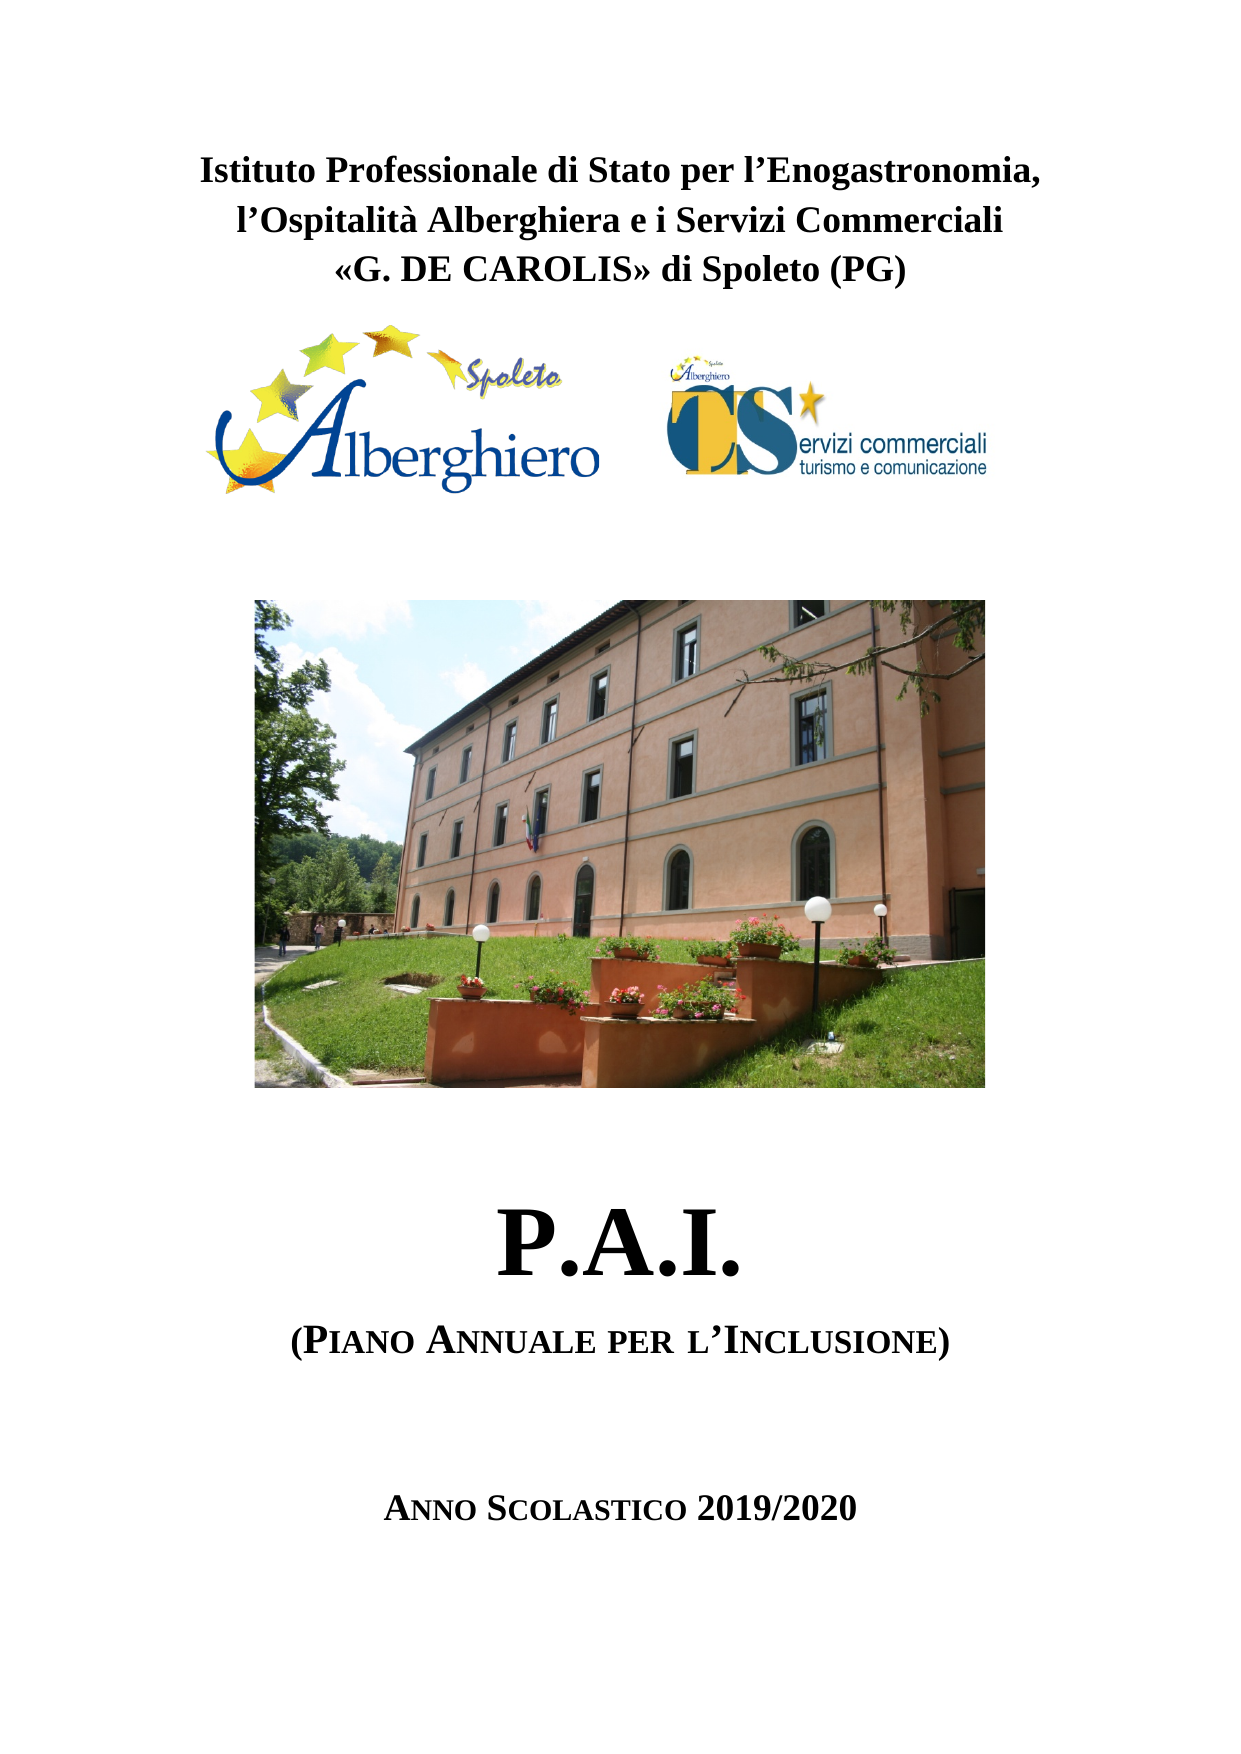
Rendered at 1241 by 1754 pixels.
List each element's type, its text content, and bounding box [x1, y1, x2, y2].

text (Piano Annuale per l’Inclusione) [118, 1314, 1122, 1362]
text Anno Scolastico 2019/2020 [118, 1485, 1122, 1528]
text «G. DE CAROLIS» di Spoleto (PG) [118, 247, 1122, 290]
picture [627, 337, 1027, 529]
table_header [107, 338, 616, 559]
text P.A.I. [118, 1182, 1122, 1297]
picture [205, 325, 600, 494]
table_header [616, 338, 1125, 559]
text Istituto Professionale di Stato per l’Enogastronomia, l’Ospitalità Alberghiera e i Servizi Commerciali [118, 148, 1122, 240]
picture [254, 600, 986, 1088]
